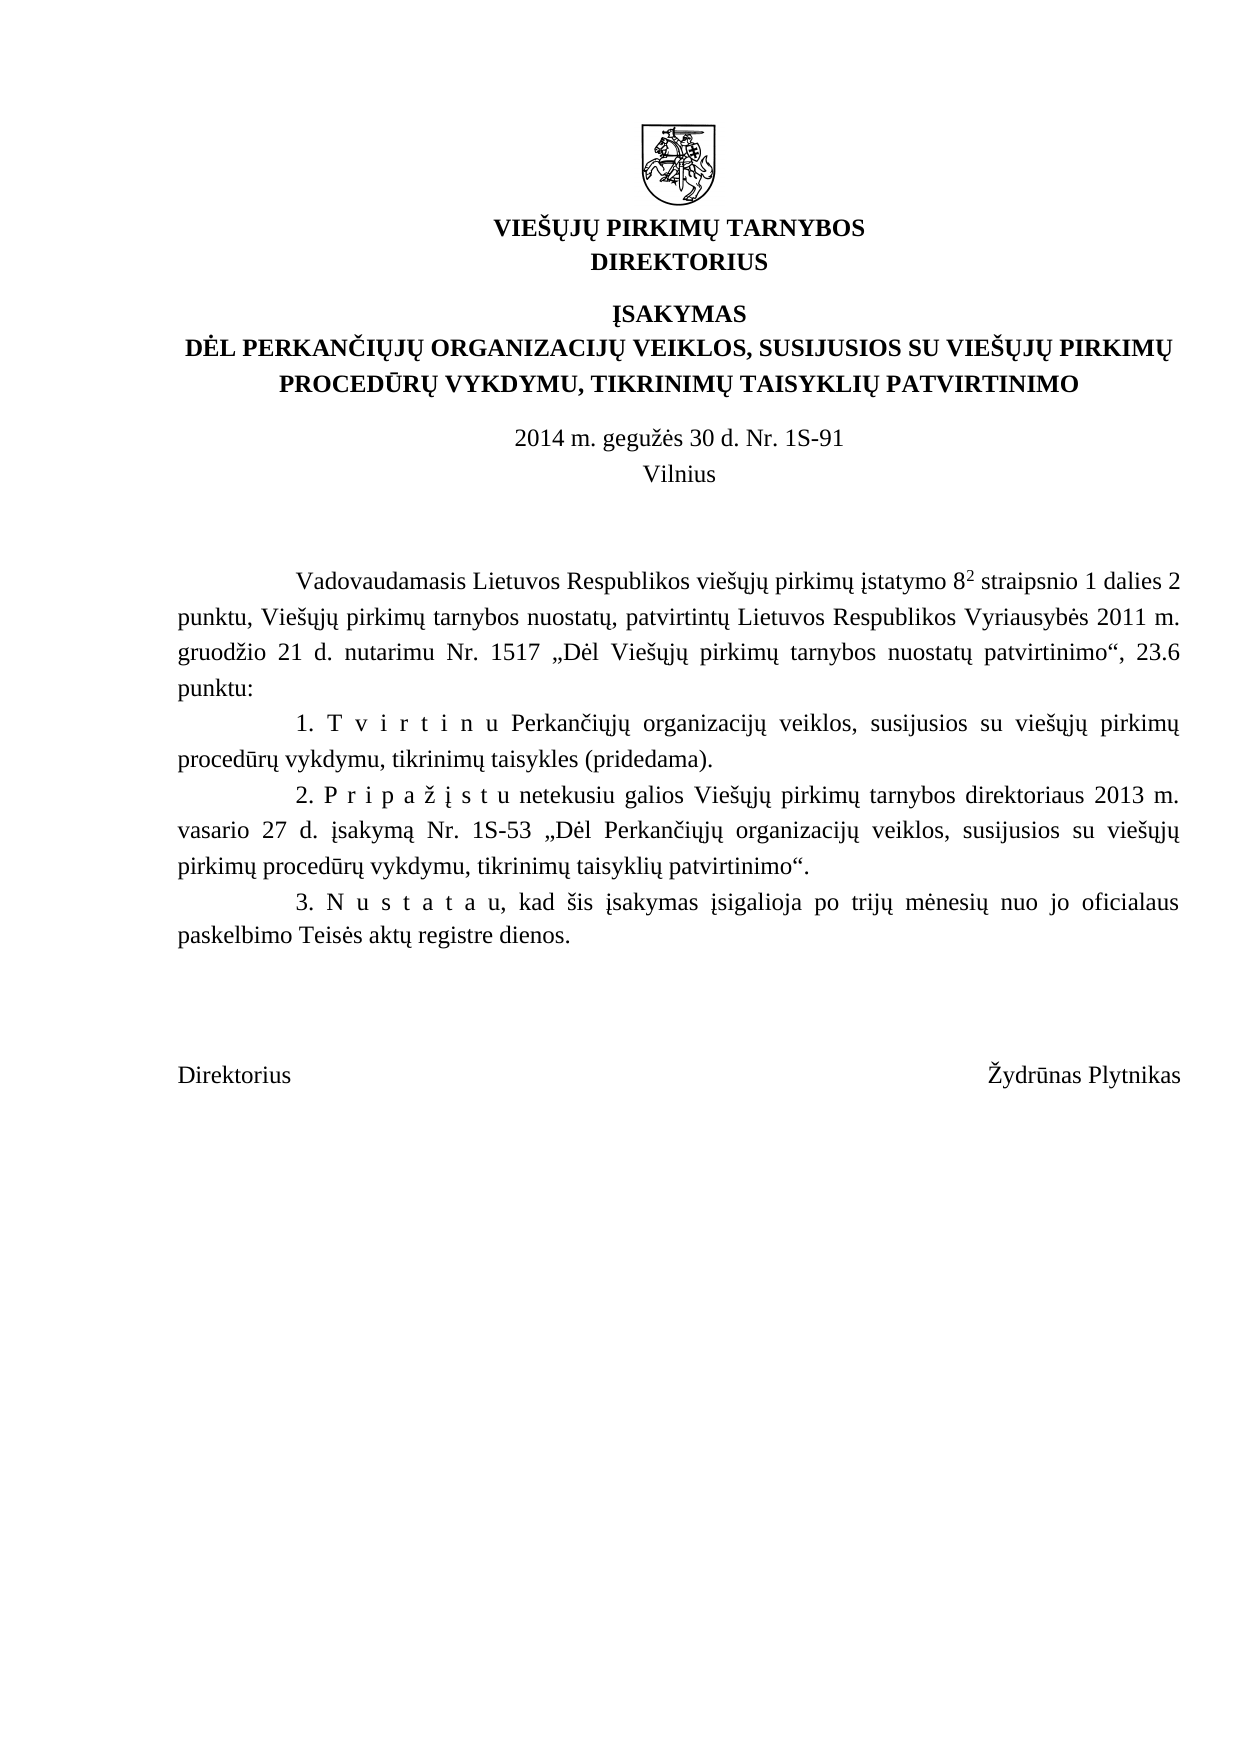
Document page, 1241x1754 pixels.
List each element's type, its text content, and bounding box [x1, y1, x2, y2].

text 2014 m. gegužės 30 d. Nr. 1S-91 [177, 423, 1181, 452]
text Vilnius [177, 459, 1181, 488]
text DĖL PERKANČIŲJŲ ORGANIZACIJŲ VEIKLOS, SUSIJUSIOS SU VIEŠŲJŲ PIRKIMŲ PROCEDŪRŲ VYKDYMU, TIKRINIMų TAISYKLIŲ PATVIRTINIMO [177, 333, 1181, 397]
text ĮSAKYMAS [177, 299, 1181, 328]
text 2. P r i p a ž į s t u netekusiu galios Viešųjų pirkimų tarnybos direktoriaus 2013 m. vasario 27 d. įsakymą Nr. 1S-53 „Dėl Perkančiųjų organizacijų veiklos, susijusios su viešųjų pirkimų procedūrų vykdymu, tikrinimų taisyklių patvirtinimo“. [177, 780, 1181, 880]
text VIEŠŲJŲ PIRKIMŲ TARNYBOS [177, 213, 1181, 242]
text 3. N u s t a t a u, kad šis įsakymas įsigalioja po trijų mėnesių nuo jo oficialaus paskelbimo Teisės aktų registre dienos. [177, 887, 1181, 949]
text 1. T v i r t i n u Perkančiųjų organizacijų veiklos, susijusios su viešųjų pirkimų procedūrų vykdymu, tikrinimų taisykles (pridedama). [177, 708, 1181, 773]
text Direktorius Žydrūnas Plytnikas [177, 1061, 1181, 1089]
text Vadovaudamasis Lietuvos Respublikos viešųjų pirkimų įstatymo 82 straipsnio 1 dalies 2 punktu, Viešųjų pirkimų tarnybos nuostatų, patvirtintų Lietuvos Respublikos Vyriausybės 2011 m. gruodžio 21 d. nutarimu Nr. 1517 „Dėl Viešųjų pirkimų tarnybos nuostatų patvirtinimo“, 23.6 punktu: [177, 566, 1181, 702]
text DIREKTORIUS [177, 247, 1181, 276]
